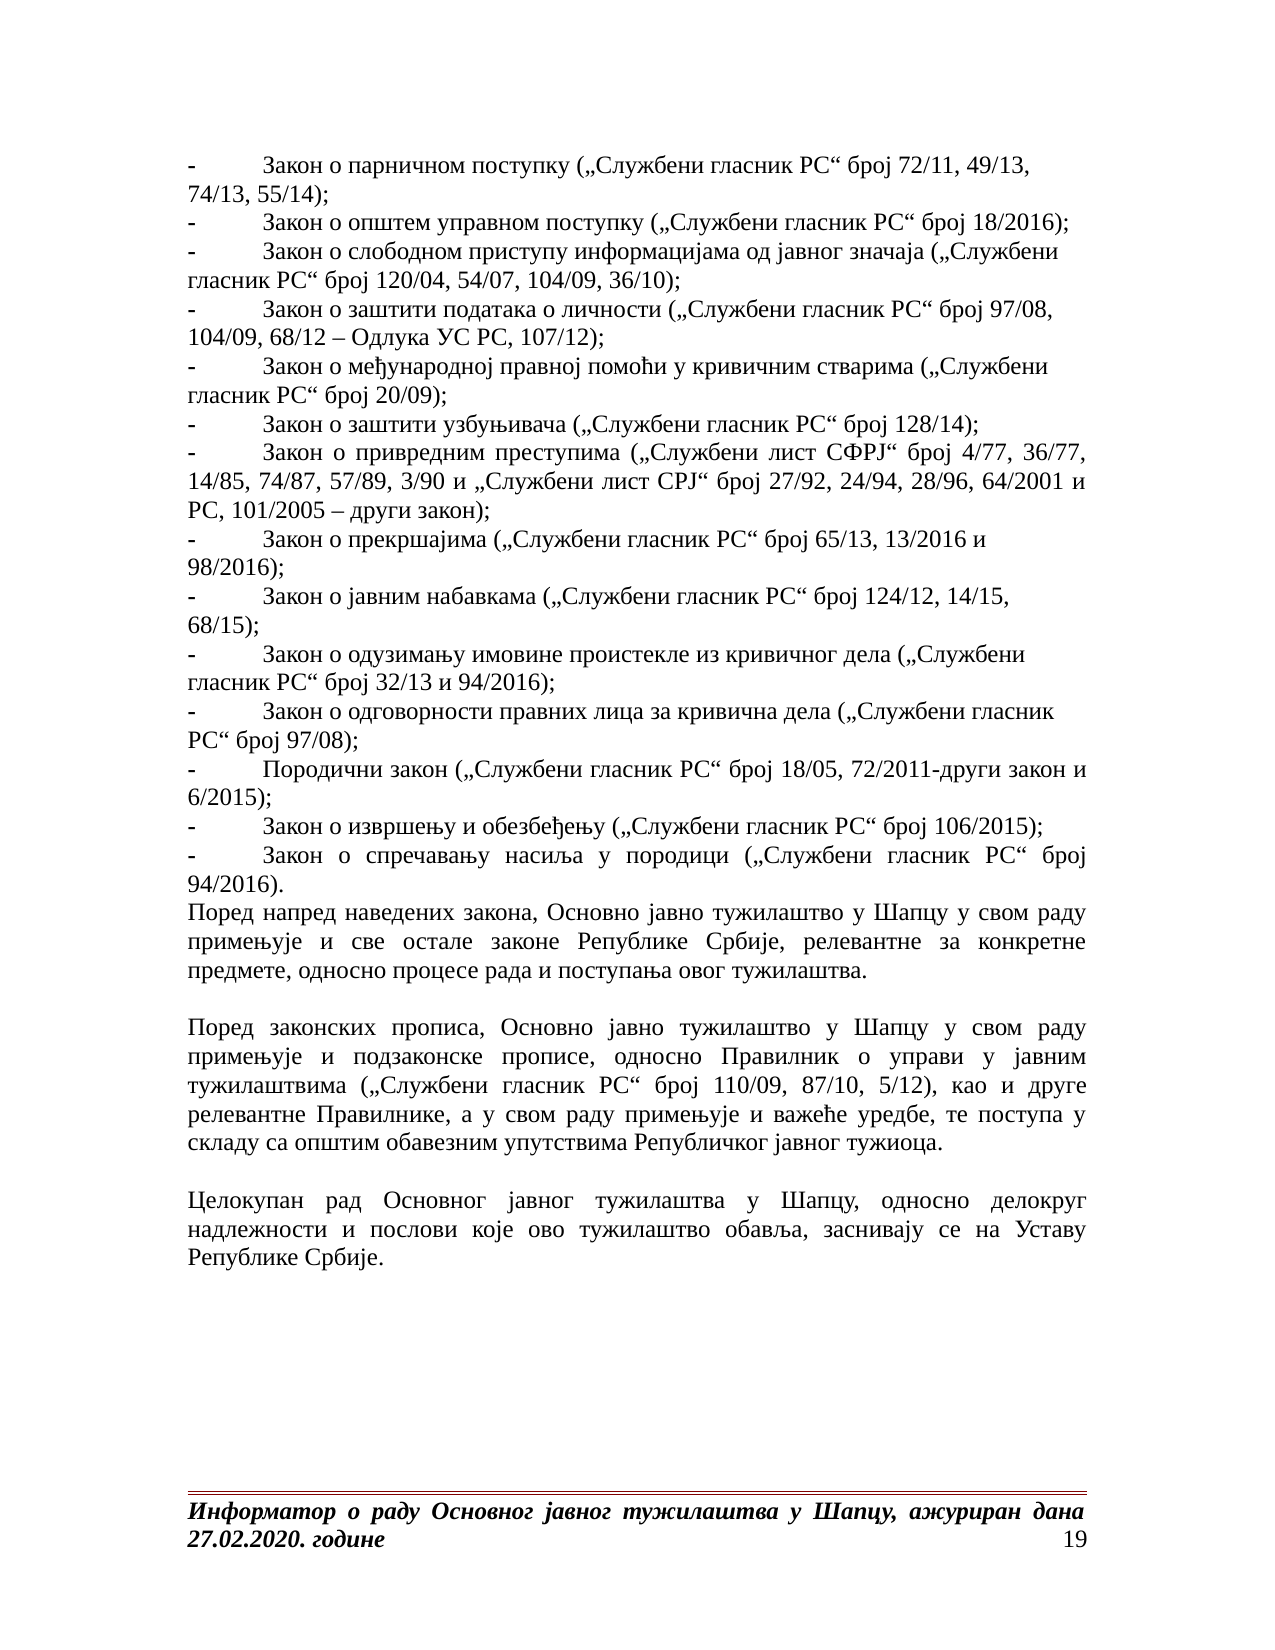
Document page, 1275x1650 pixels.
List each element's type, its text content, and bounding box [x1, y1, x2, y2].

list Закон о општем управном поступку („Службени гласник РС“ број 18/2016); [187, 207, 1087, 236]
list Закон о заштити података о личности („Службени гласник РС“ број 97/08, 104/09, 68/12 – Одлука УС РС, 107/12); [187, 294, 1087, 351]
list Породични закон („Службени гласник РС“ број 18/05, 72/2011-други закон и 6/2015); [187, 754, 1087, 811]
list Закон о јавним набавкама („Службени гласник РС“ број 124/12, 14/15, 68/15); [187, 581, 1087, 639]
list Закон о привредним преступима („Службени лист СФРЈ“ број 4/77, 36/77, 14/85, 74/87, 57/89, 3/90 и „Службени лист СРЈ“ број 27/92, 24/94, 28/96, 64/2001 и РС, 101/2005 – други закон); [187, 437, 1087, 524]
text Поред напред наведених закона, Основно јавно тужилаштво у Шапцу у свом раду примењује и све остале законе Републике Србије, релевантне за конкретне предмете, односно процесе рада и поступања овог тужилаштва. [187, 897, 1087, 984]
list Закон о прекршајима („Службени гласник РС“ број 65/13, 13/2016 и 98/2016); [187, 524, 1087, 581]
list Закон о спречавању насиља у породици („Службени гласник РС“ број 94/2016). [187, 840, 1087, 897]
list Закон о одговорности правних лица за кривична дела („Службени гласник РС“ број 97/08); [187, 696, 1087, 754]
list Закон о извршењу и обезбеђењу („Службени гласник РС“ број 106/2015); [187, 811, 1087, 840]
list Закон о заштити узбуњивача („Службени гласник РС“ број 128/14); [187, 409, 1087, 437]
list Закон о међународној правној помоћи у кривичним стварима („Службени гласник РС“ број 20/09); [187, 351, 1087, 409]
list Закон о слободном приступу информацијама од јавног значаја („Службени гласник РС“ број 120/04, 54/07, 104/09, 36/10); [187, 236, 1087, 294]
text Целокупан рад Основног јавног тужилаштва у Шапцу, односно делокруг надлежности и послови које ово тужилаштво обавља, заснивају се на Уставу Републике Србије. [187, 1185, 1087, 1271]
list Закон о одузимању имовине проистекле из кривичног дела („Службени гласник РС“ број 32/13 и 94/2016); [187, 639, 1087, 696]
list Закон о парничном поступку („Службени гласник РС“ број 72/11, 49/13, 74/13, 55/14); [187, 150, 1087, 207]
text Поред законских прописа, Основно јавно тужилаштво у Шапцу у свом раду примењује и подзаконске прописе, односно Правилник о управи у јавним тужилаштвима („Службени гласник РС“ број 110/09, 87/10, 5/12), као и друге релевантне Правилнике, а у свом раду примењује и важеће уредбе, те поступа у складу са општим обавезним упутствима Републичког јавног тужиоца. [187, 1012, 1087, 1156]
